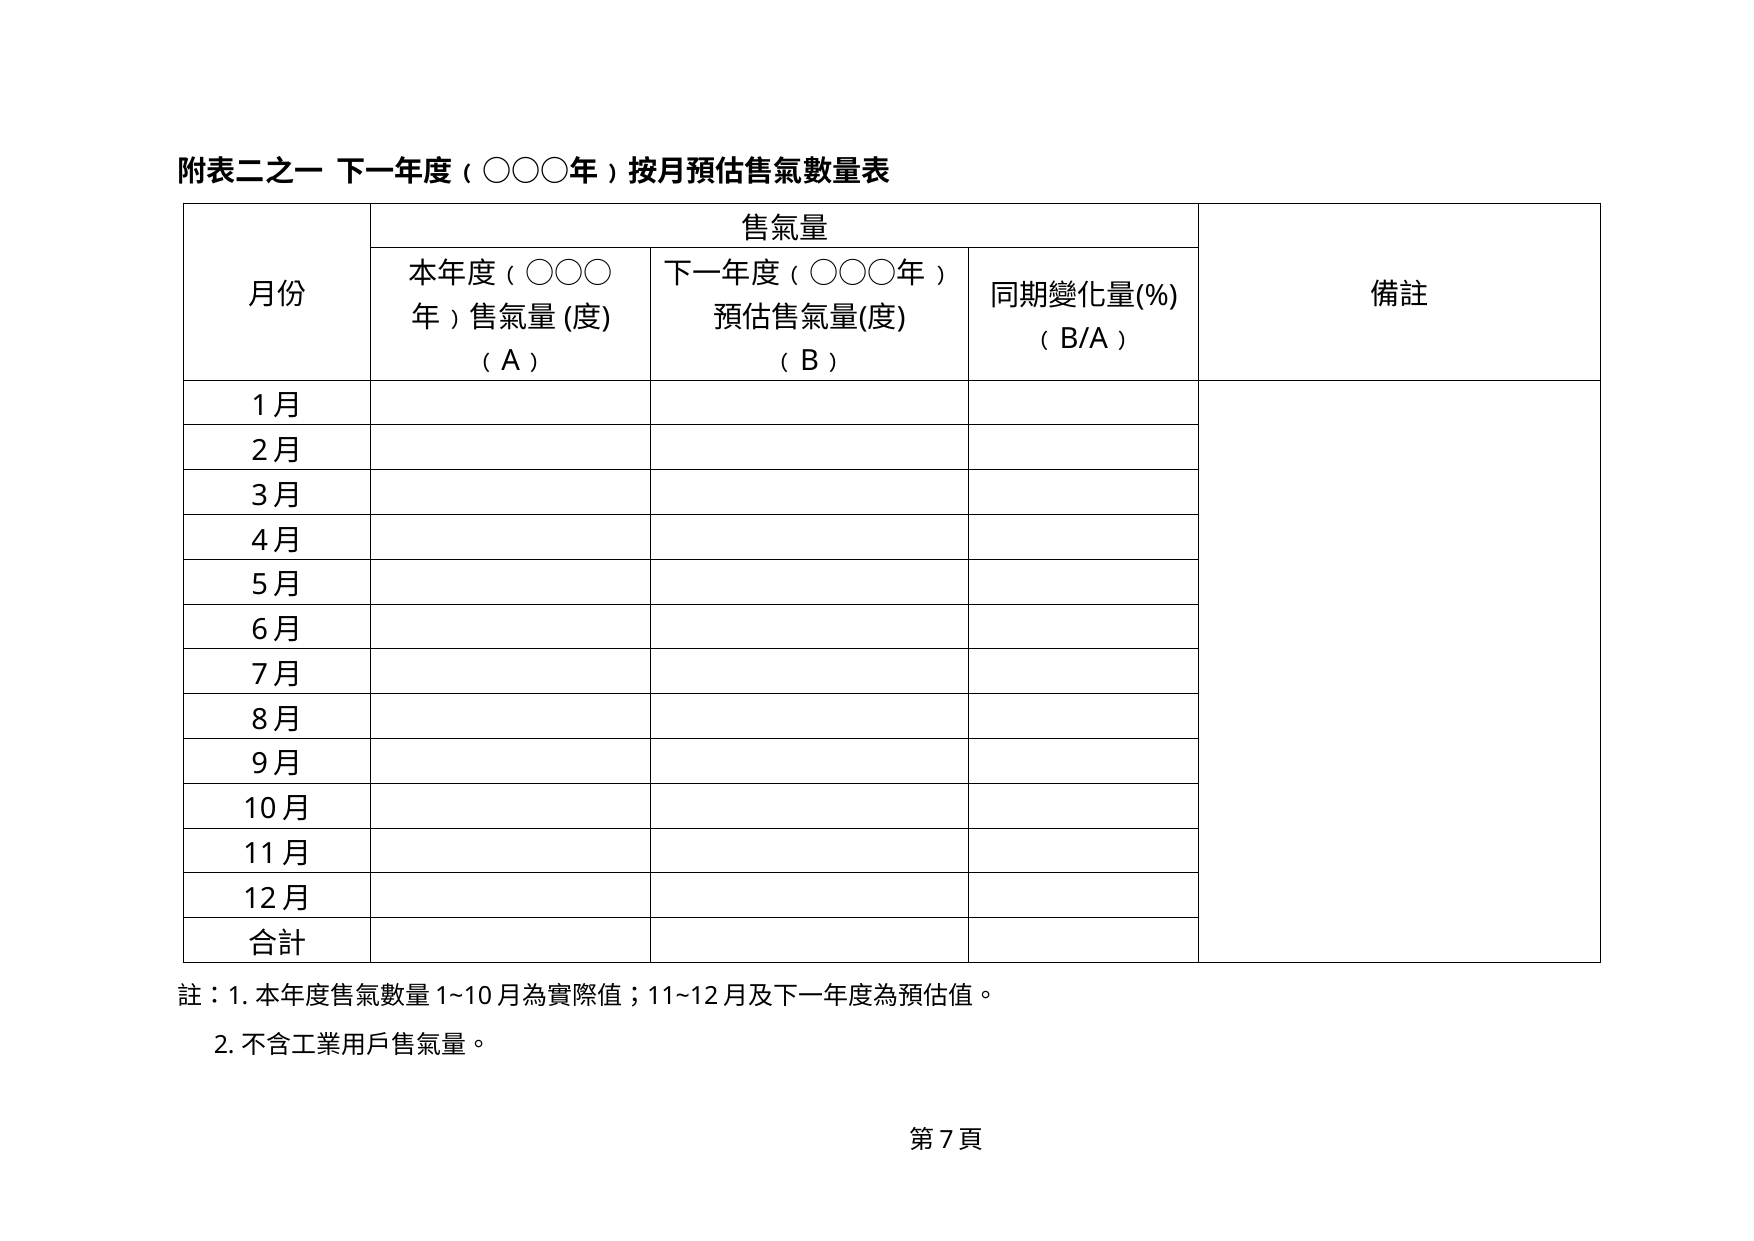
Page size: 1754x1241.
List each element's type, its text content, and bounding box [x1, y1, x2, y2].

text [852, 1112, 1021, 1206]
table_cell 下一年度﹙○○○年﹚預估售氣量(度) ﹙B﹚ [651, 248, 968, 379]
table_cell [651, 649, 968, 693]
table_cell 合計 [184, 918, 370, 962]
table_cell 同期變化量(%) ﹙B/A﹚ [969, 248, 1198, 379]
table_cell [969, 515, 1198, 559]
table_cell [651, 873, 968, 917]
table_cell [969, 739, 1198, 783]
table_cell [969, 694, 1198, 738]
table_cell [371, 470, 650, 514]
table_cell [969, 873, 1198, 917]
table_cell 5月 [184, 560, 370, 603]
table_cell [371, 873, 650, 917]
text 2. 不含工業用戶售氣量。 [177, 1024, 1606, 1060]
table_cell 12月 [184, 873, 370, 917]
table_header 月份 [184, 204, 370, 379]
table_cell 9月 [184, 739, 370, 783]
table_cell [371, 829, 650, 872]
table_cell 1月 [184, 381, 370, 424]
table_cell [651, 381, 968, 424]
table_cell [969, 605, 1198, 648]
table_cell [969, 425, 1198, 469]
subtitle 附表二之一 下一年度﹙○○○年﹚按月預估售氣數量表 [177, 148, 1606, 190]
table_cell [371, 784, 650, 827]
table_cell [371, 425, 650, 469]
table_cell [371, 381, 650, 424]
table_cell 11月 [184, 829, 370, 872]
table_cell [371, 605, 650, 648]
table_cell [969, 381, 1198, 424]
table_cell [969, 784, 1198, 827]
table_cell [651, 425, 968, 469]
table_header 售氣量 [371, 204, 1198, 247]
table_cell 10月 [184, 784, 370, 827]
table_cell [371, 694, 650, 738]
table_cell 7月 [184, 649, 370, 693]
table_cell [651, 739, 968, 783]
table_cell [651, 784, 968, 827]
table_cell [969, 918, 1198, 962]
table_cell [651, 829, 968, 872]
table_cell [969, 649, 1198, 693]
table_cell [371, 515, 650, 559]
text 註：1. 本年度售氣數量1~10月為實際值；11~12月及下一年度為預估值。 [177, 975, 1606, 1012]
table_cell 2月 [184, 425, 370, 469]
table_cell [371, 739, 650, 783]
table_cell 3月 [184, 470, 370, 514]
table_cell [371, 649, 650, 693]
table_cell 8月 [184, 694, 370, 738]
table_cell 6月 [184, 605, 370, 648]
text 第7頁 [867, 1120, 1006, 1156]
table_cell [651, 918, 968, 962]
table_cell [651, 560, 968, 603]
table_cell [651, 470, 968, 514]
table_cell [969, 829, 1198, 872]
table_cell 4月 [184, 515, 370, 559]
table_header 備註 [1199, 204, 1600, 379]
table_cell [651, 694, 968, 738]
table_cell [1199, 381, 1600, 962]
table_cell [651, 515, 968, 559]
table_cell [371, 560, 650, 603]
table_cell [371, 918, 650, 962]
table_cell [969, 560, 1198, 603]
table_cell [651, 605, 968, 648]
table_cell 本年度﹙○○○年﹚售氣量 (度) ﹙A﹚ [371, 248, 650, 379]
table_cell [969, 470, 1198, 514]
